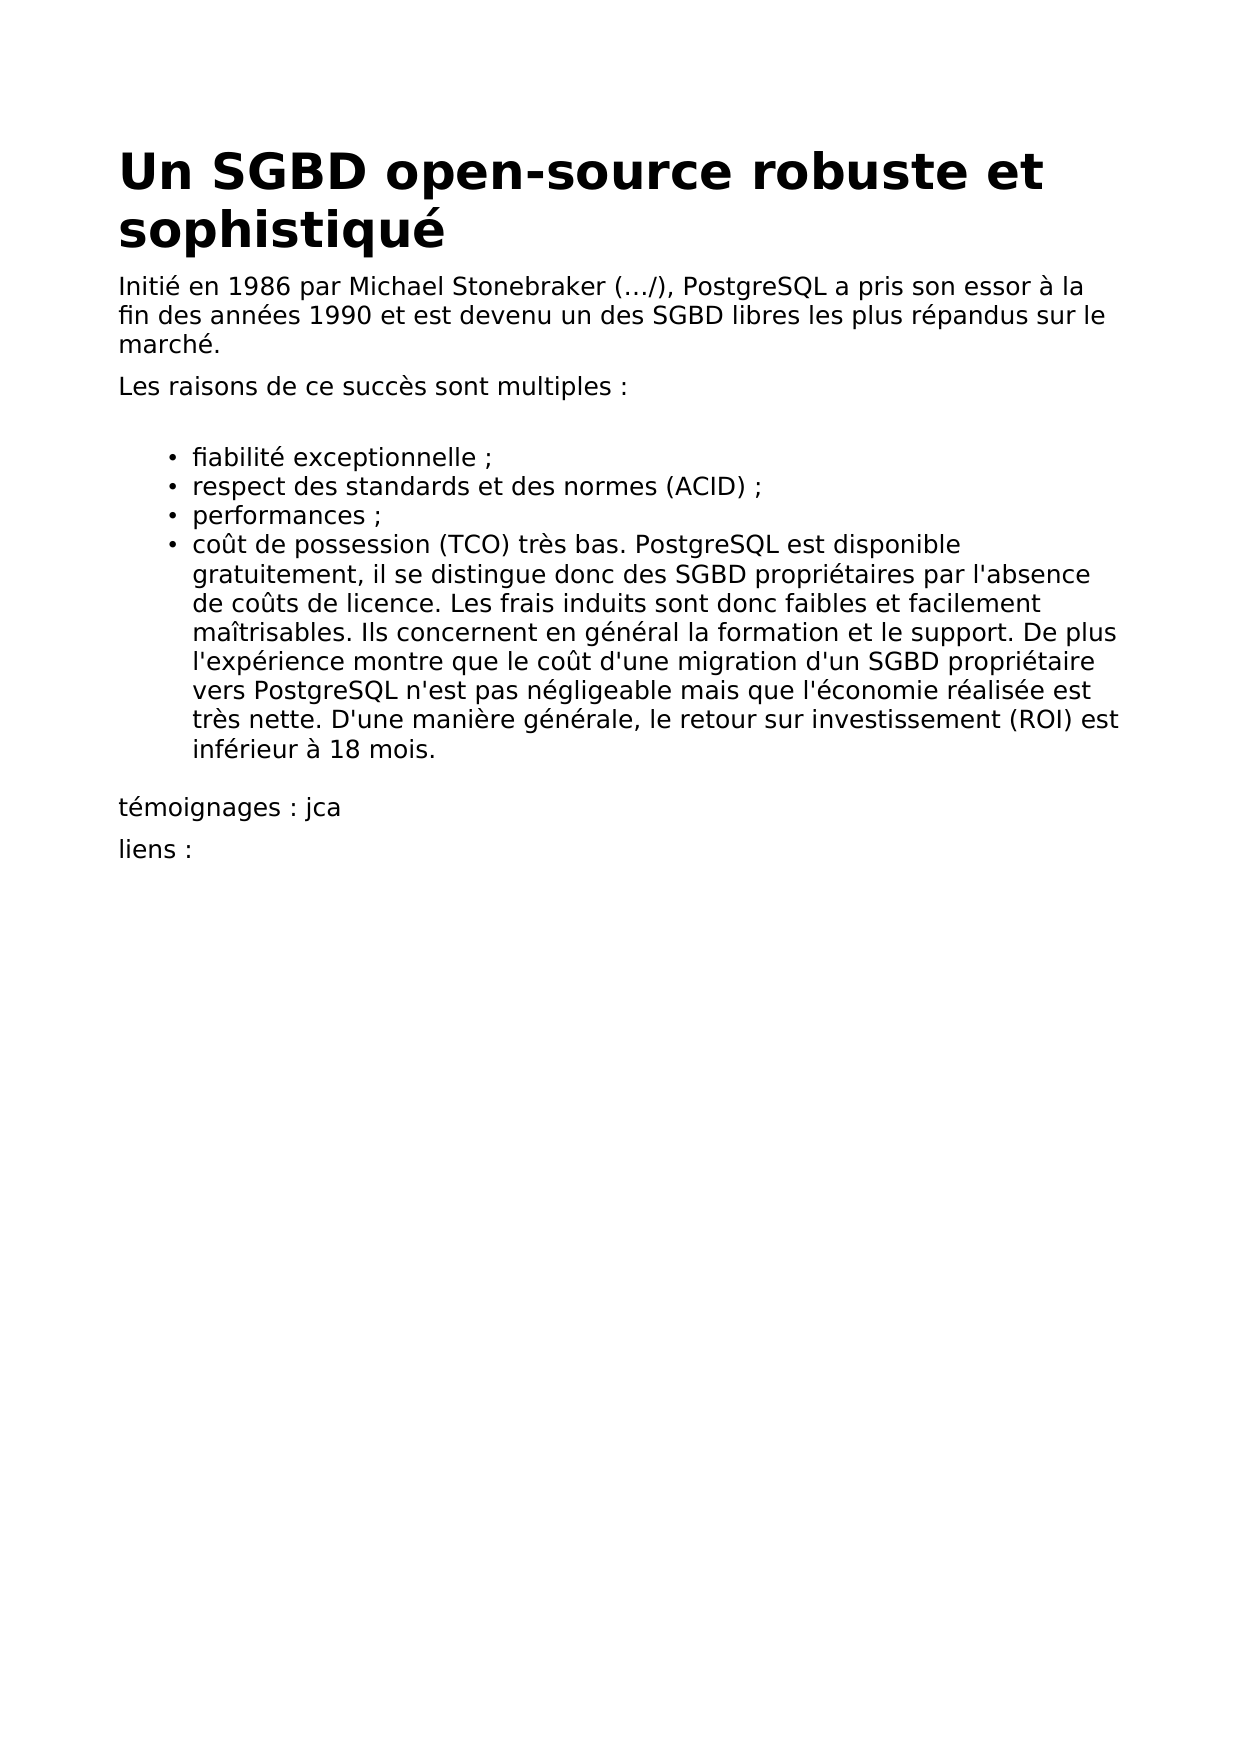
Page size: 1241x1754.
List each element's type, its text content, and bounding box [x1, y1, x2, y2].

list performances ; [177, 502, 1122, 531]
list fiabilité exceptionnelle ; [177, 443, 1122, 472]
subtitle Un SGBD open-source robuste et sophistiqué [118, 143, 1122, 259]
text liens : [118, 835, 1122, 864]
text Les raisons de ce succès sont multiples : [118, 372, 1122, 401]
text témoignages : jca [118, 793, 1122, 823]
list coût de possession (TCO) très bas. PostgreSQL est disponible gratuitement, il se distingue donc des SGBD propriétaires par l'absence de coûts de licence. Les frais induits sont donc faibles et facilement maîtrisables. Ils concernent en général la formation et le support. De plus l'expérience montre que le coût d'une migration d'un SGBD propriétaire vers PostgreSQL n'est pas négligeable mais que l'économie réalisée est très nette. D'une manière générale, le retour sur investissement (ROI) est inférieur à 18 mois. [177, 531, 1122, 764]
list respect des standards et des normes (ACID) ; [177, 472, 1122, 502]
text Initié en 1986 par Michael Stonebraker (…/), PostgreSQL a pris son essor à la fin des années 1990 et est devenu un des SGBD libres les plus répandus sur le marché. [118, 272, 1122, 359]
